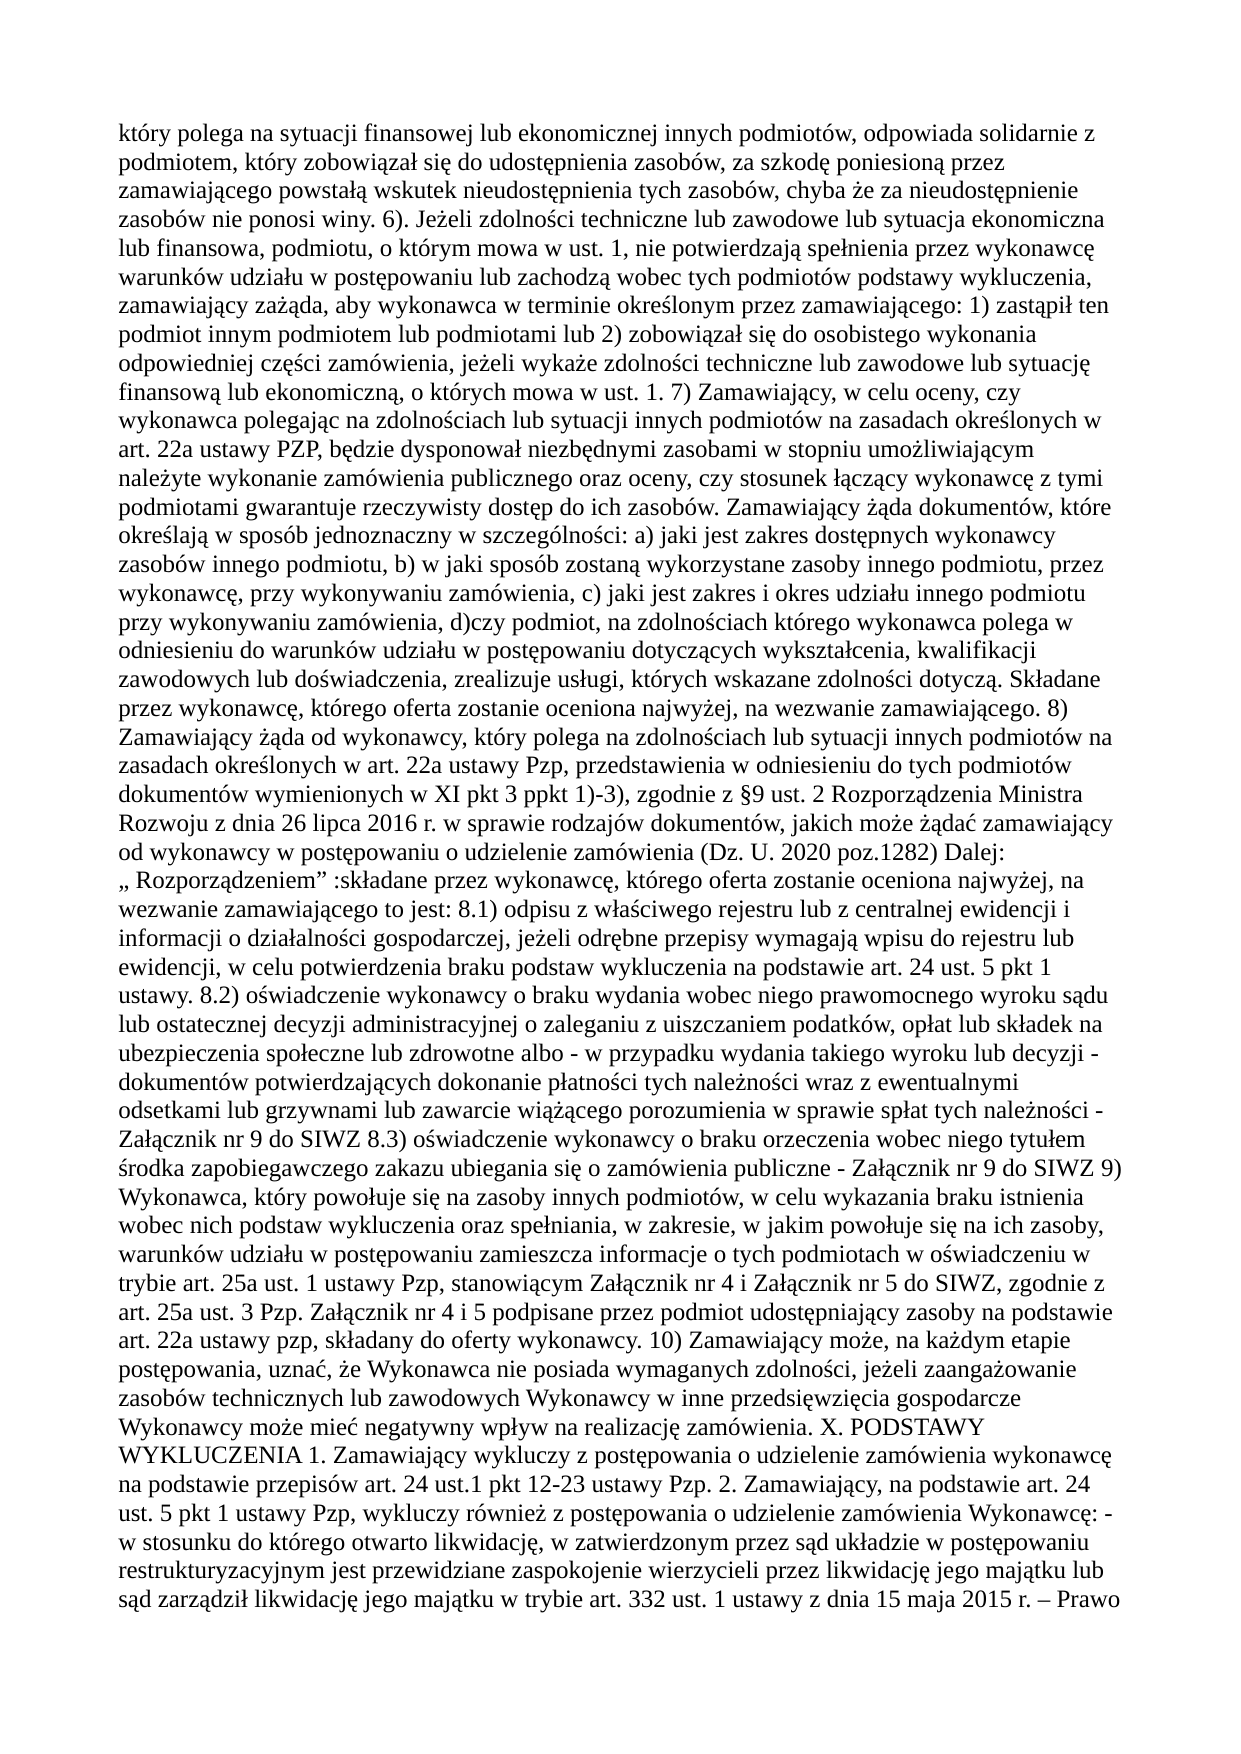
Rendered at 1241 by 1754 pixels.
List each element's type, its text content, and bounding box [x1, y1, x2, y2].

text który polega na sytuacji finansowej lub ekonomicznej innych podmiotów, odpowiada solidarnie z podmiotem, który zobowiązał się do udostępnienia zasobów, za szkodę poniesioną przez zamawiającego powstałą wskutek nieudostępnienia tych zasobów, chyba że za nieudostępnienie zasobów nie ponosi winy. 6). Jeżeli zdolności techniczne lub zawodowe lub sytuacja ekonomiczna lub finansowa, podmiotu, o którym mowa w ust. 1, nie potwierdzają spełnienia przez wykonawcę warunków udziału w postępowaniu lub zachodzą wobec tych podmiotów podstawy wykluczenia, zamawiający zażąda, aby wykonawca w terminie określonym przez zamawiającego: 1) zastąpił ten podmiot innym podmiotem lub podmiotami lub 2) zobowiązał się do osobistego wykonania odpowiedniej części zamówienia, jeżeli wykaże zdolności techniczne lub zawodowe lub sytuację finansową lub ekonomiczną, o których mowa w ust. 1. 7) Zamawiający, w celu oceny, czy wykonawca polegając na zdolnościach lub sytuacji innych podmiotów na zasadach określonych w art. 22a ustawy PZP, będzie dysponował niezbędnymi zasobami w stopniu umożliwiającym należyte wykonanie zamówienia publicznego oraz oceny, czy stosunek łączący wykonawcę z tymi podmiotami gwarantuje rzeczywisty dostęp do ich zasobów. Zamawiający żąda dokumentów, które określają w sposób jednoznaczny w szczególności: a) jaki jest zakres dostępnych wykonawcy zasobów innego podmiotu, b) w jaki sposób zostaną wykorzystane zasoby innego podmiotu, przez wykonawcę, przy wykonywaniu zamówienia, c) jaki jest zakres i okres udziału innego podmiotu przy wykonywaniu zamówienia, d)czy podmiot, na zdolnościach którego wykonawca polega w odniesieniu do warunków udziału w postępowaniu dotyczących wykształcenia, kwalifikacji zawodowych lub doświadczenia, zrealizuje usługi, których wskazane zdolności dotyczą. Składane przez wykonawcę, którego oferta zostanie oceniona najwyżej, na wezwanie zamawiającego. 8) Zamawiający żąda od wykonawcy, który polega na zdolnościach lub sytuacji innych podmiotów na zasadach określonych w art. 22a ustawy Pzp, przedstawienia w odniesieniu do tych podmiotów dokumentów wymienionych w XI pkt 3 ppkt 1)-3), zgodnie z §9 ust. 2 Rozporządzenia Ministra Rozwoju z dnia 26 lipca 2016 r. w sprawie rodzajów dokumentów, jakich może żądać zamawiający od wykonawcy w postępowaniu o udzielenie zamówienia (Dz. U. 2020 poz.1282) Dalej:„ Rozporządzeniem” :składane przez wykonawcę, którego oferta zostanie oceniona najwyżej, na wezwanie zamawiającego to jest: 8.1) odpisu z właściwego rejestru lub z centralnej ewidencji i informacji o działalności gospodarczej, jeżeli odrębne przepisy wymagają wpisu do rejestru lub ewidencji, w celu potwierdzenia braku podstaw wykluczenia na podstawie art. 24 ust. 5 pkt 1 ustawy. 8.2) oświadczenie wykonawcy o braku wydania wobec niego prawomocnego wyroku sądu lub ostatecznej decyzji administracyjnej o zaleganiu z uiszczaniem podatków, opłat lub składek na ubezpieczenia społeczne lub zdrowotne albo - w przypadku wydania takiego wyroku lub decyzji - dokumentów potwierdzających dokonanie płatności tych należności wraz z ewentualnymi odsetkami lub grzywnami lub zawarcie wiążącego porozumienia w sprawie spłat tych należności - Załącznik nr 9 do SIWZ 8.3) oświadczenie wykonawcy o braku orzeczenia wobec niego tytułem środka zapobiegawczego zakazu ubiegania się o zamówienia publiczne - Załącznik nr 9 do SIWZ 9) Wykonawca, który powołuje się na zasoby innych podmiotów, w celu wykazania braku istnienia wobec nich podstaw wykluczenia oraz spełniania, w zakresie, w jakim powołuje się na ich zasoby, warunków udziału w postępowaniu zamieszcza informacje o tych podmiotach w oświadczeniu w trybie art. 25a ust. 1 ustawy Pzp, stanowiącym Załącznik nr 4 i Załącznik nr 5 do SIWZ, zgodnie z art. 25a ust. 3 Pzp. Załącznik nr 4 i 5 podpisane przez podmiot udostępniający zasoby na podstawie art. 22a ustawy pzp, składany do oferty wykonawcy. 10) Zamawiający może, na każdym etapie postępowania, uznać, że Wykonawca nie posiada wymaganych zdolności, jeżeli zaangażowanie zasobów technicznych lub zawodowych Wykonawcy w inne przedsięwzięcia gospodarcze Wykonawcy może mieć negatywny wpływ na realizację zamówienia. X. PODSTAWY WYKLUCZENIA 1. Zamawiający wykluczy z postępowania o udzielenie zamówienia wykonawcę na podstawie przepisów art. 24 ust.1 pkt 12-23 ustawy Pzp. 2. Zamawiający, na podstawie art. 24 ust. 5 pkt 1 ustawy Pzp, wykluczy również z postępowania o udzielenie zamówienia Wykonawcę: - w stosunku do którego otwarto likwidację, w zatwierdzonym przez sąd układzie w postępowaniu restrukturyzacyjnym jest przewidziane zaspokojenie wierzycieli przez likwidację jego majątku lub sąd zarządził likwidację jego majątku w trybie art. 332 ust. 1 ustawy z dnia 15 maja 2015 r. – Prawo [118, 118, 1122, 1613]
